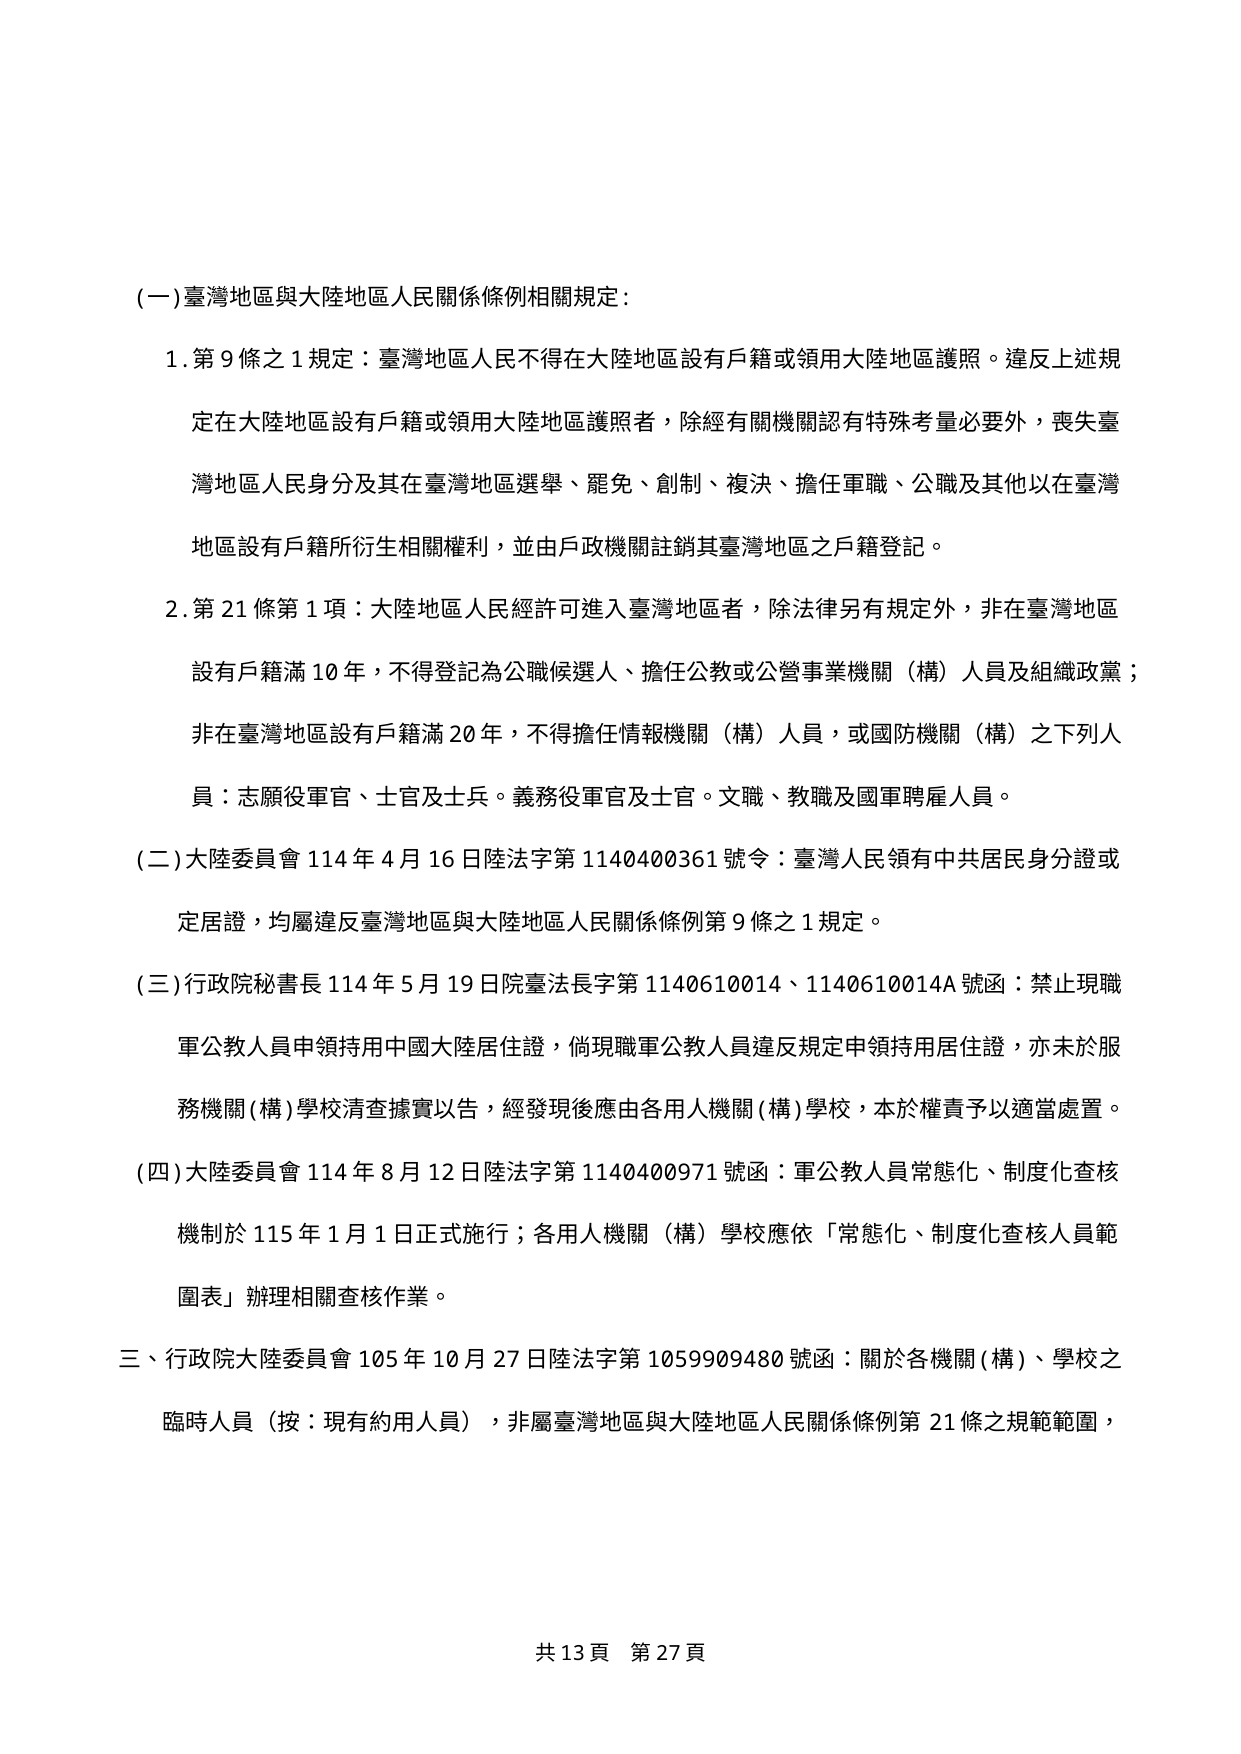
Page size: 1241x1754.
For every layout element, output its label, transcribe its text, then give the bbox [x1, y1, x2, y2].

text (四)大陸委員會114年8月12日陸法字第1140400971號函：軍公教人員常態化、制度化查核機制於115年1月1日正式施行；各用人機關（構）學校應依「常態化、制度化查核人員範圍表」辦理相關查核作業。 [133, 1129, 1120, 1316]
text (三)行政院秘書長114年5月19日院臺法長字第1140610014、1140610014A號函：禁止現職軍公教人員申領持用中國大陸居住證，倘現職軍公教人員違反規定申領持用居住證，亦未於服務機關(構)學校清查據實以告，經發現後應由各用人機關(構)學校，本於權責予以適當處置。 [133, 941, 1122, 1129]
text (一)臺灣地區與大陸地區人民關係條例相關規定: [133, 254, 1122, 316]
text 2.第21條第1項：大陸地區人民經許可進入臺灣地區者，除法律另有規定外，非在臺灣地區設有戶籍滿10年，不得登記為公職候選人、擔任公教或公營事業機關（構）人員及組織政黨；非在臺灣地區設有戶籍滿20年，不得擔任情報機關（構）人員，或國防機關（構）之下列人員：志願役軍官、士官及士兵。義務役軍官及士官。文職、教職及國軍聘雇人員。 [164, 566, 1122, 816]
text 三、行政院大陸委員會105年10月27日陸法字第1059909480號函：關於各機關(構)、學校之臨時人員（按：現有約用人員），非屬臺灣地區與大陸地區人民關係條例第21條之規範範圍， [118, 1316, 1122, 1441]
text 1.第9條之1規定：臺灣地區人民不得在大陸地區設有戶籍或領用大陸地區護照。違反上述規定在大陸地區設有戶籍或領用大陸地區護照者，除經有關機關認有特殊考量必要外，喪失臺灣地區人民身分及其在臺灣地區選舉、罷免、創制、複決、擔任軍職、公職及其他以在臺灣地區設有戶籍所衍生相關權利，並由戶政機關註銷其臺灣地區之戶籍登記。 [164, 316, 1122, 566]
text (二)大陸委員會114年4月16日陸法字第1140400361號令：臺灣人民領有中共居民身分證或定居證，均屬違反臺灣地區與大陸地區人民關係條例第9條之1規定。 [133, 816, 1122, 941]
